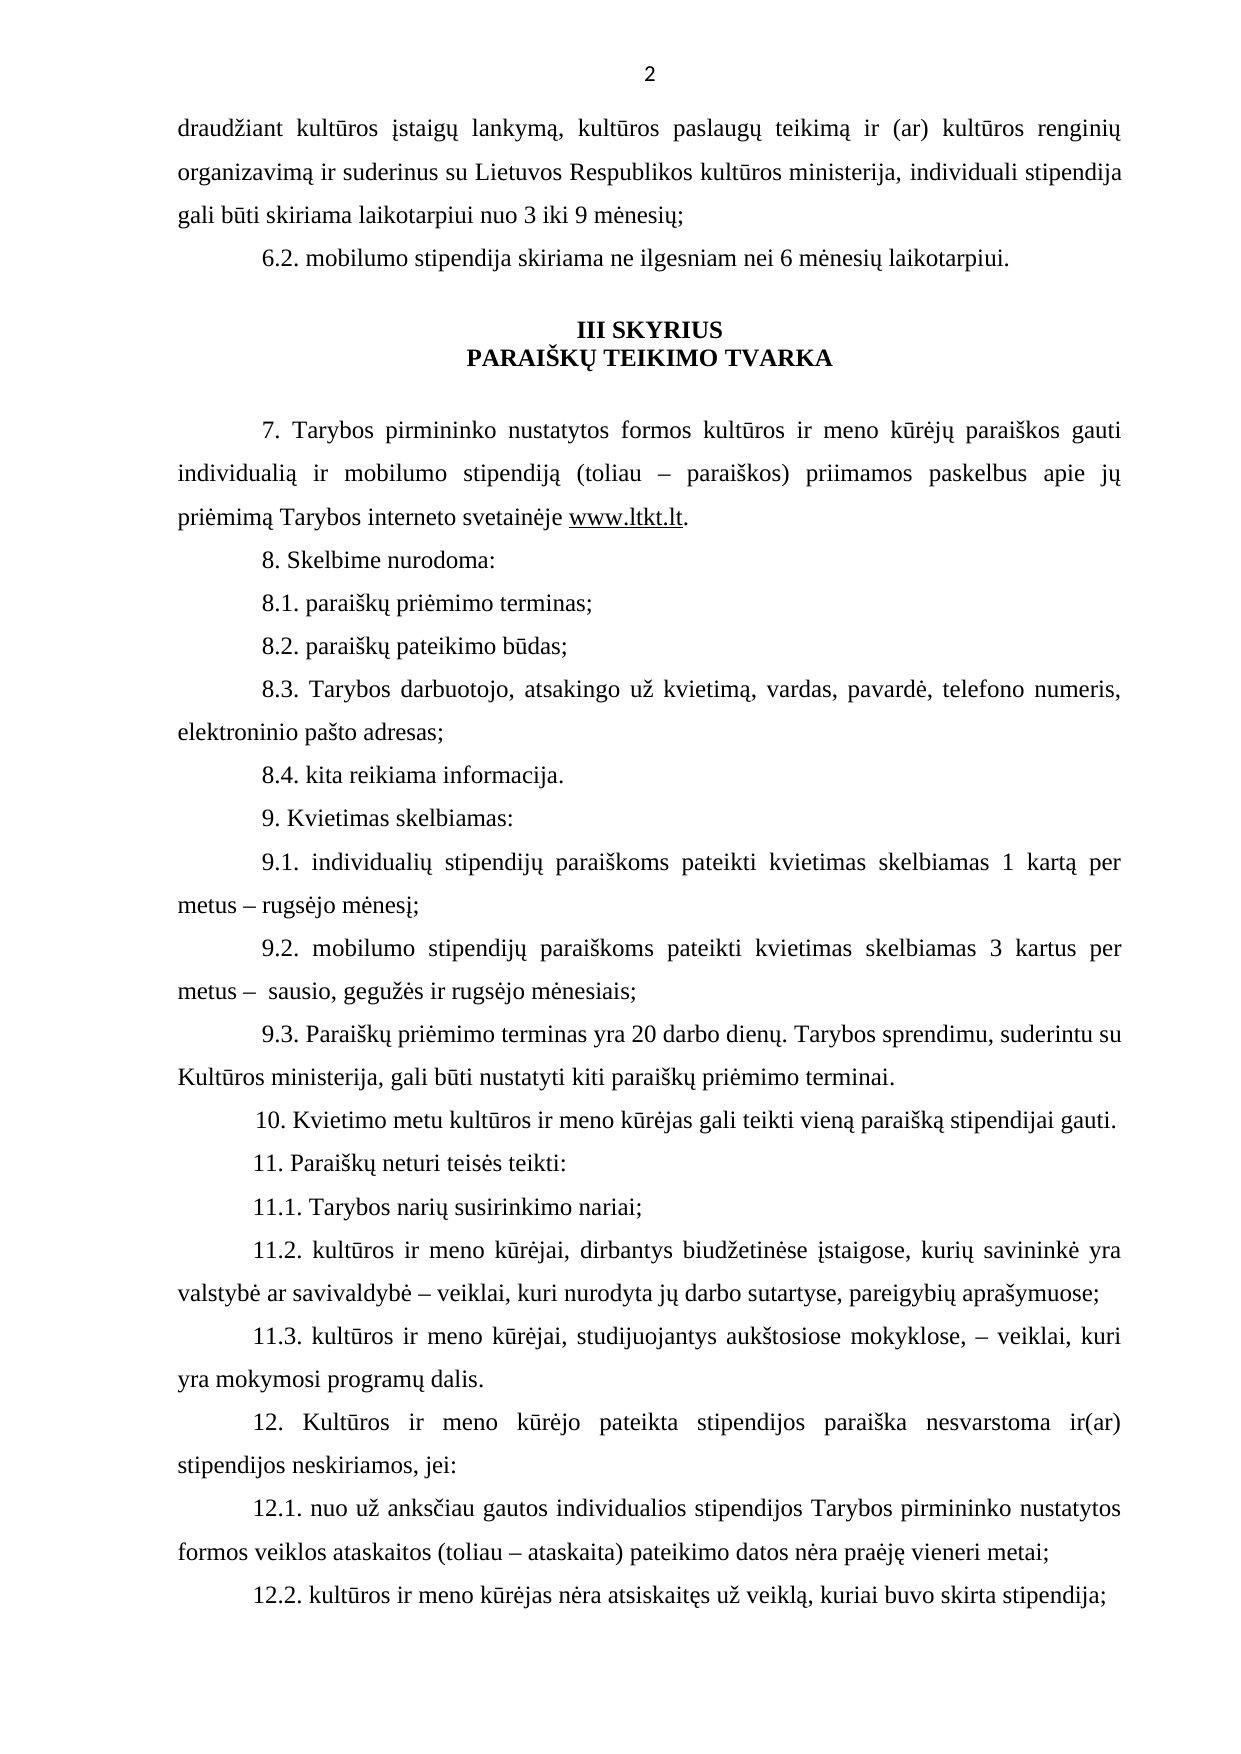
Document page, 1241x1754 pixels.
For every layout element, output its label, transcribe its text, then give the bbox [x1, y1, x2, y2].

text 11. Paraiškų neturi teisės teikti: [177, 1148, 1122, 1177]
text 9.2. mobilumo stipendijų paraiškoms pateikti kvietimas skelbiamas 3 kartus per metus – sausio, gegužės ir rugsėjo mėnesiais; [177, 933, 1122, 1005]
text 7. Tarybos pirmininko nustatytos formos kultūros ir meno kūrėjų paraiškos gauti individualią ir mobilumo stipendiją (toliau – paraiškos) priimamos paskelbus apie jų priėmimą Tarybos interneto svetainėje www.ltkt.lt. [177, 415, 1122, 530]
text 8.1. paraiškų priėmimo terminas; [177, 588, 1122, 617]
text 11.1. Tarybos narių susirinkimo nariai; [177, 1192, 1122, 1220]
text III SKYRIUS [177, 315, 1122, 343]
text 11.2. kultūros ir meno kūrėjai, dirbantys biudžetinėse įstaigose, kurių savininkė yra valstybė ar savivaldybė – veiklai, kuri nurodyta jų darbo sutartyse, pareigybių aprašymuose; [177, 1235, 1122, 1307]
text 9. Kvietimas skelbiamas: [177, 803, 1122, 832]
text 8.2. paraiškų pateikimo būdas; [177, 631, 1122, 660]
text draudžiant kultūros įstaigų lankymą, kultūros paslaugų teikimą ir (ar) kultūros renginių organizavimą ir suderinus su Lietuvos Respublikos kultūros ministerija, individuali stipendija gali būti skiriama laikotarpiui nuo 3 iki 9 mėnesių; [177, 113, 1122, 228]
text 8. Skelbime nurodoma: [177, 545, 1122, 573]
text 10. Kvietimo metu kultūros ir meno kūrėjas gali teikti vieną paraišką stipendijai gauti. [177, 1105, 1122, 1134]
text 9.1. individualių stipendijų paraiškoms pateikti kvietimas skelbiamas 1 kartą per metus – rugsėjo mėnesį; [177, 847, 1122, 918]
text 9.3. Paraiškų priėmimo terminas yra 20 darbo dienų. Tarybos sprendimu, suderintu su Kultūros ministerija, gali būti nustatyti kiti paraiškų priėmimo terminai. [177, 1019, 1122, 1091]
text 8.4. kita reikiama informacija. [177, 760, 1122, 789]
text PARAIŠKŲ TEIKIMO TVARKA [177, 343, 1122, 372]
text 8.3. Tarybos darbuotojo, atsakingo už kvietimą, vardas, pavardė, telefono numeris, elektroninio pašto adresas; [177, 674, 1122, 746]
text 12.2. kultūros ir meno kūrėjas nėra atsiskaitęs už veiklą, kuriai buvo skirta stipendija; [177, 1580, 1122, 1608]
text 12.1. nuo už anksčiau gautos individualios stipendijos Tarybos pirmininko nustatytos formos veiklos ataskaitos (toliau – ataskaita) pateikimo datos nėra praėję vieneri metai; [177, 1493, 1122, 1565]
text 11.3. kultūros ir meno kūrėjai, studijuojantys aukštosiose mokyklose, – veiklai, kuri yra mokymosi programų dalis. [177, 1321, 1122, 1393]
text 6.2. mobilumo stipendija skiriama ne ilgesniam nei 6 mėnesių laikotarpiui. [177, 243, 1122, 272]
text 12. Kultūros ir meno kūrėjo pateikta stipendijos paraiška nesvarstoma ir(ar) stipendijos neskiriamos, jei: [177, 1407, 1122, 1479]
